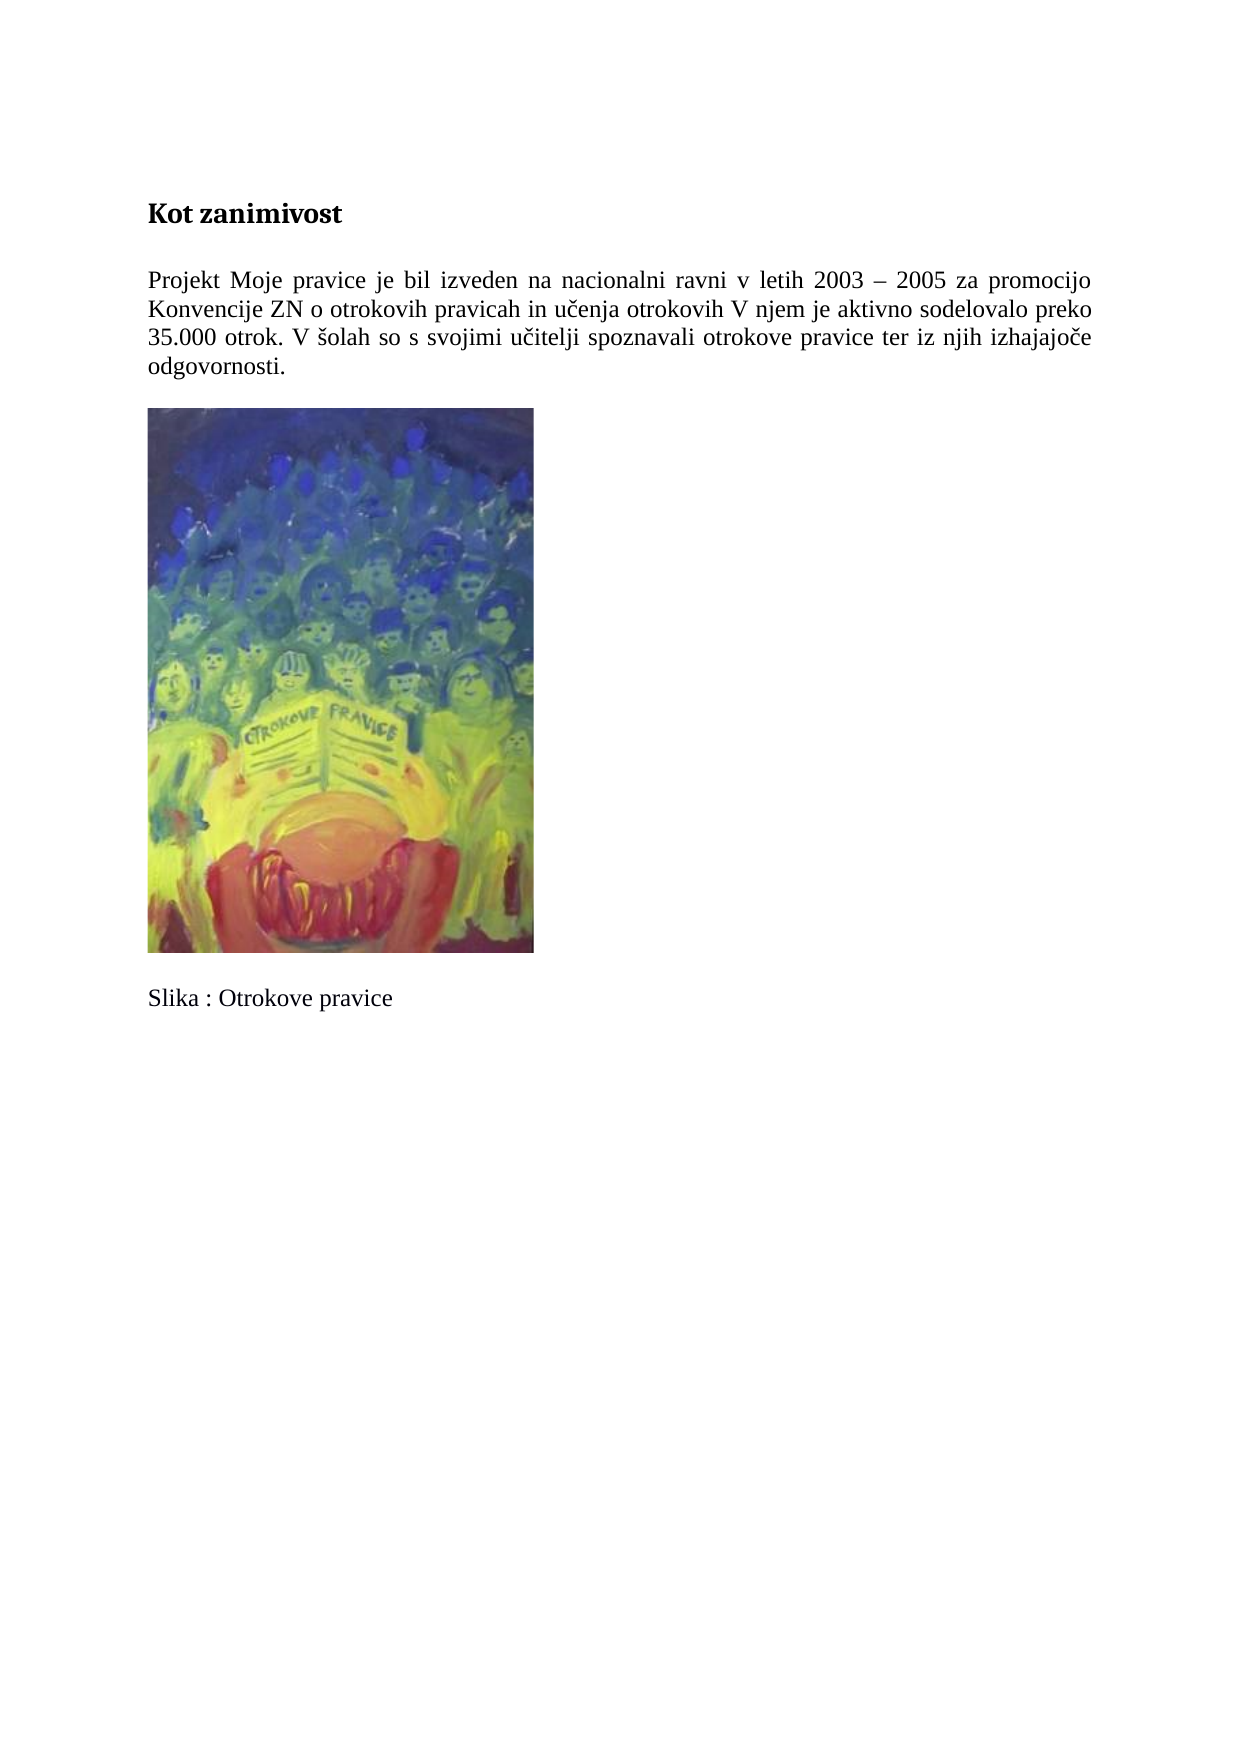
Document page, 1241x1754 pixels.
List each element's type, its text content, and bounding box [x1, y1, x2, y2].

picture [147, 408, 534, 953]
text Slika : Otrokove pravice [148, 983, 1093, 1011]
subtitle Kot zanimivost [148, 198, 1093, 231]
text Projekt Moje pravice je bil izveden na nacionalni ravni v letih 2003 – 2005 za promocijo Konvencije ZN o otrokovih pravicah in učenja otrokovih V njem je aktivno sodelovalo preko 35.000 otrok. V šolah so s svojimi učitelji spoznavali otrokove pravice ter iz njih izhajajoče odgovornosti. [148, 265, 1093, 380]
